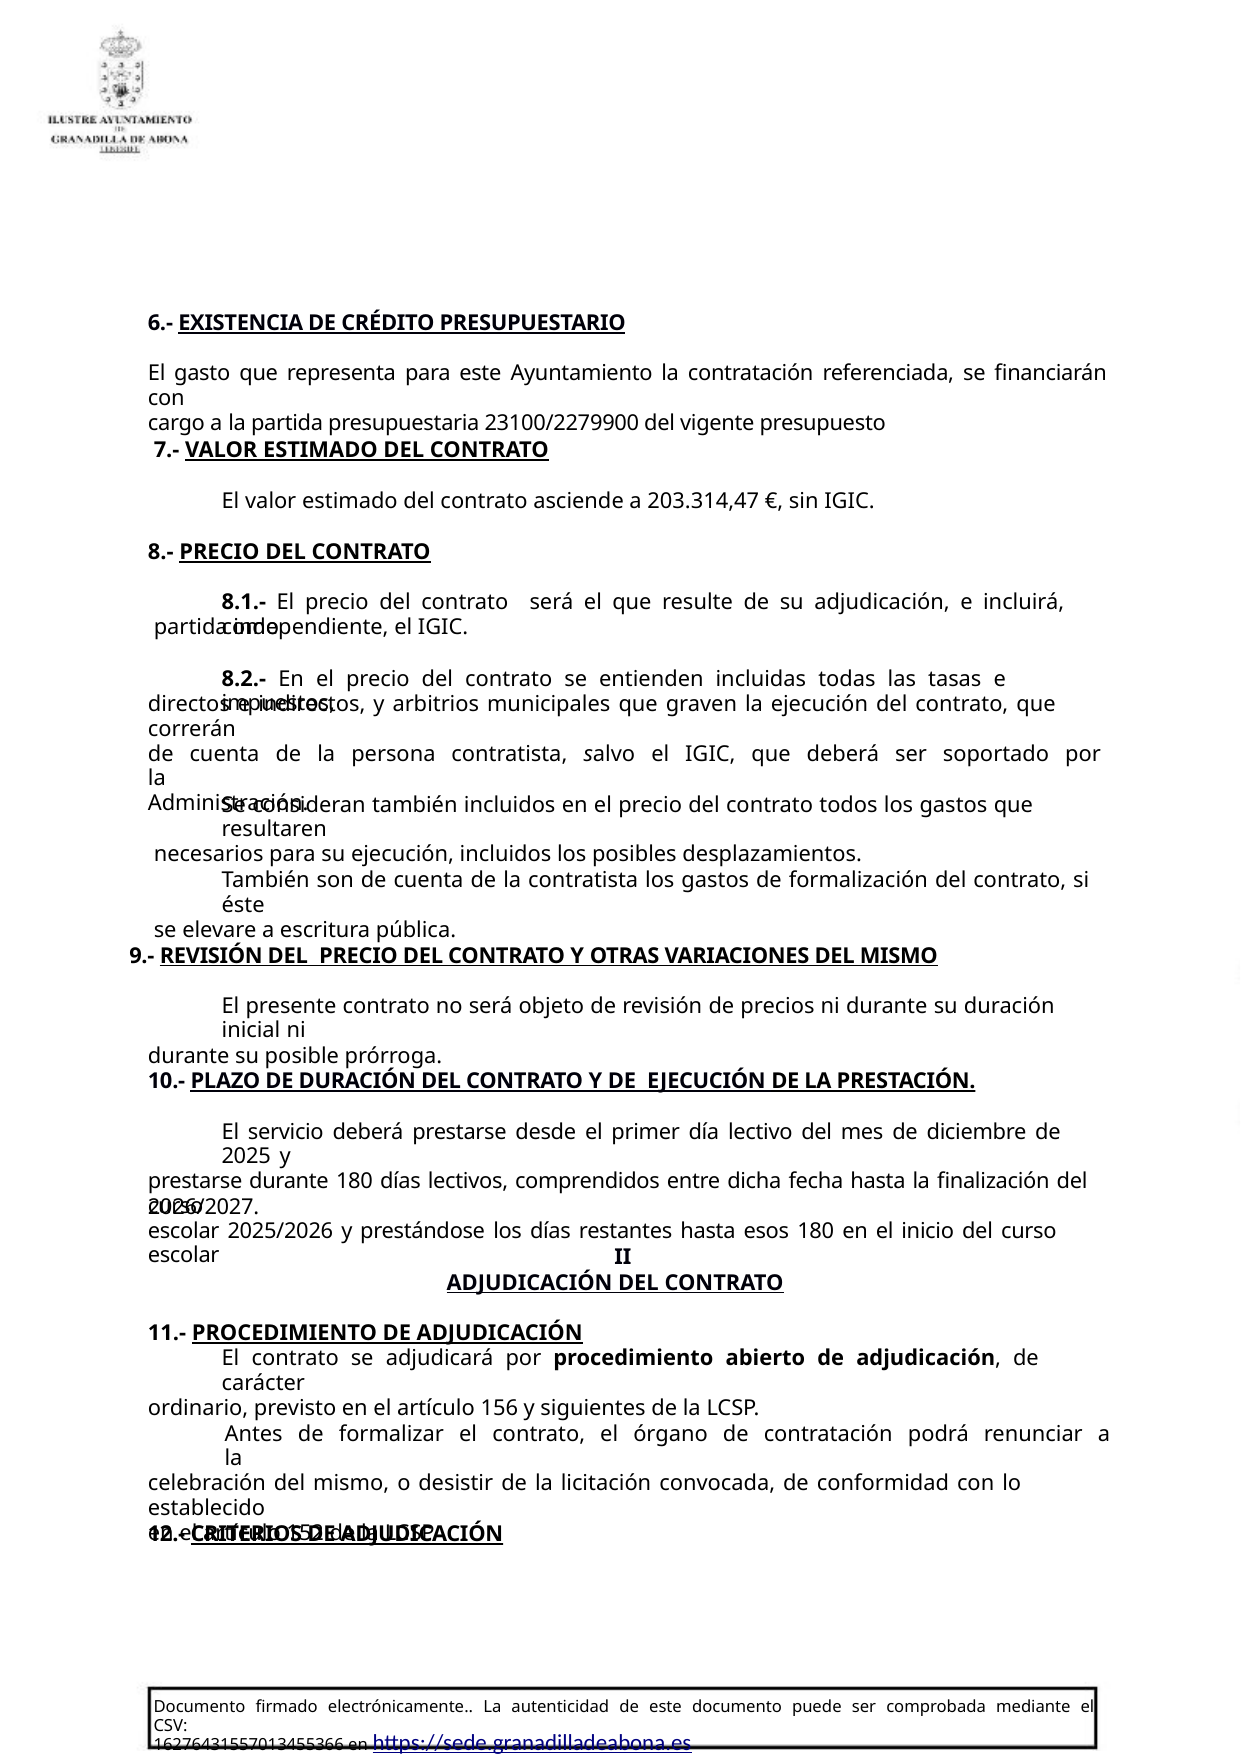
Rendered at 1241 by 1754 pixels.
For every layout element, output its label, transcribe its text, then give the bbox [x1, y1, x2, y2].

text prestarse durante 180 días lectivos, comprendidos entre dicha fecha hasta la finalización del curso [148, 1169, 1118, 1218]
text Se consideran también incluidos en el precio del contrato todos los gastos que resultaren [221, 792, 1118, 841]
text 6.- EXISTENCIA DE CRÉDITO PRESUPUESTARIO [148, 311, 673, 335]
text directos e indirectos, y arbitrios municipales que graven la ejecución del contrato, que correrán [148, 692, 1117, 741]
text También son de cuenta de la contratista los gastos de formalización del contrato, si éste [221, 868, 1118, 917]
text El presente contrato no será objeto de revisión de precios ni durante su duración inicial ni [221, 994, 1117, 1043]
text II [614, 1245, 632, 1270]
text Antes de formalizar el contrato, el órgano de contratación podrá renunciar a la [224, 1421, 1117, 1470]
text 8.2.- En el precio del contrato se entienden incluidas todas las tasas e impuestos, [221, 667, 1118, 716]
text Administración. [148, 791, 1117, 816]
text 11.- PROCEDIMIENTO DE ADJUDICACIÓN [148, 1321, 611, 1345]
text escolar 2025/2026 y prestándose los días restantes hasta esos 180 en el inicio del curso escolar [148, 1219, 1118, 1268]
text 16276431557013455366 en https://sede.granadilladeabona.es [153, 1735, 1113, 1754]
text El contrato se adjudicará por procedimiento abierto de adjudicación, de carácter [221, 1346, 1117, 1395]
text ADJUDICACIÓN DEL CONTRATO [446, 1270, 819, 1295]
text El gasto que representa para este Ayuntamiento la contratación referenciada, se financiarán con [148, 361, 1120, 410]
text El servicio deberá prestarse desde el primer día lectivo del mes de diciembre de 2025 y [221, 1119, 1118, 1168]
text 2026/2027. [148, 1195, 282, 1219]
text ordinario, previsto en el artículo 156 y siguientes de la LCSP. [148, 1396, 1117, 1420]
text se elevare a escritura pública. [153, 918, 1118, 942]
text 12.- CRITERIOS DE ADJUDICACIÓN [148, 1522, 537, 1546]
text necesarios para su ejecución, incluidos los posibles desplazamientos. [153, 842, 1118, 867]
text durante su posible prórroga. [148, 1043, 1117, 1068]
text 7.- VALOR ESTIMADO DEL CONTRATO [153, 438, 588, 462]
text cargo a la partida presupuestaria 23100/2279900 del vigente presupuesto [148, 411, 1120, 435]
text de cuenta de la persona contratista, salvo el IGIC, que deberá ser soportado por la [148, 742, 1117, 791]
text partida independiente, el IGIC. [153, 615, 475, 640]
text 9.- REVISIÓN DEL PRECIO DEL CONTRATO Y OTRAS VARIACIONES DEL MISMO [129, 943, 987, 968]
text 8.- PRECIO DEL CONTRATO [148, 540, 468, 564]
text celebración del mismo, o desistir de la licitación convocada, de conformidad con lo establecido [148, 1471, 1117, 1520]
text 10.- PLAZO DE DURACIÓN DEL CONTRATO Y DE EJECUCIÓN DE LA PRESTACIÓN. [148, 1069, 1034, 1094]
text Documento firmado electrónicamente.. La autenticidad de este documento puede ser comprobada mediante el CSV: [153, 1697, 1113, 1735]
text en el artículo 152 de la LCSP. [480, 1521, 1117, 1545]
text 8.1.- El precio del contrato será el que resulte de su adjudicación, e incluirá, como [221, 590, 1118, 639]
text El valor estimado del contrato asciende a 203.314,47 €, sin IGIC. [221, 489, 877, 514]
